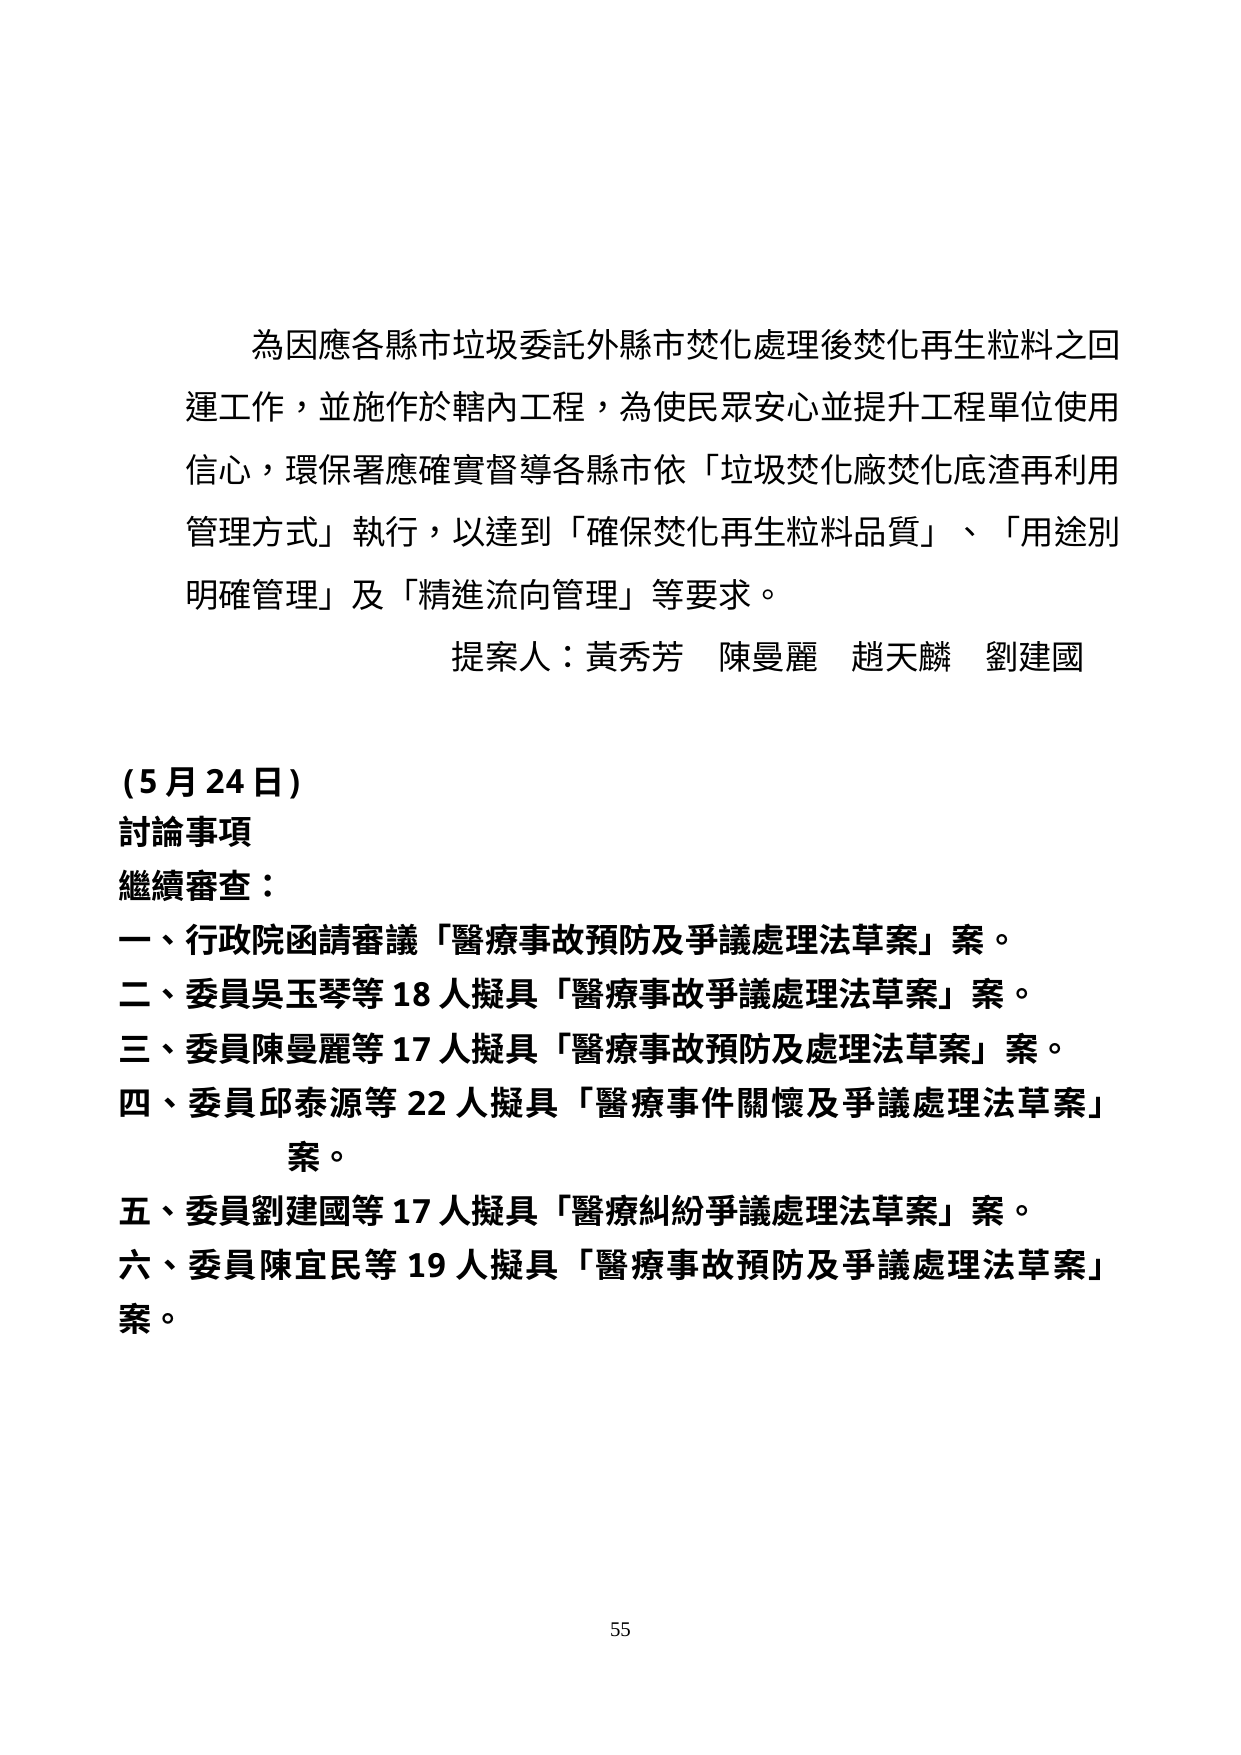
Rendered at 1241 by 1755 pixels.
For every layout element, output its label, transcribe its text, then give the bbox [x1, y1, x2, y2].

text 繼續審查： [118, 855, 1122, 909]
text 討論事項 [118, 801, 1122, 855]
text 三、委員陳曼麗等17人擬具「醫療事故預防及處理法草案」案。 [118, 1018, 1122, 1072]
text 五、委員劉建國等17人擬具「醫療糾紛爭議處理法草案」案。 [118, 1180, 1122, 1234]
text 二、委員吳玉琴等18人擬具「醫療事故爭議處理法草案」案。 [118, 963, 1122, 1018]
text 一、行政院函請審議「醫療事故預防及爭議處理法草案」案。 [118, 909, 1122, 963]
text 提案人：黃秀芳 陳曼麗 趙天麟 劉建國 [385, 613, 1122, 676]
text 為因應各縣市垃圾委託外縣市焚化處理後焚化再生粒料之回運工作，並施作於轄內工程，為使民眾安心並提升工程單位使用信心，環保署應確實督導各縣市依「垃圾焚化廠焚化底渣再利用管理方式」執行，以達到「確保焚化再生粒料品質」、「用途別明確管理」及「精進流向管理」等要求。 [185, 301, 1122, 613]
text 四、委員邱泰源等22人擬具「醫療事件關懷及爭議處理法草案」案。 [118, 1072, 1122, 1180]
text (5月24日) [118, 738, 1122, 801]
text 六、委員陳宜民等19人擬具「醫療事故預防及爭議處理法草案」案。 [118, 1234, 1122, 1343]
